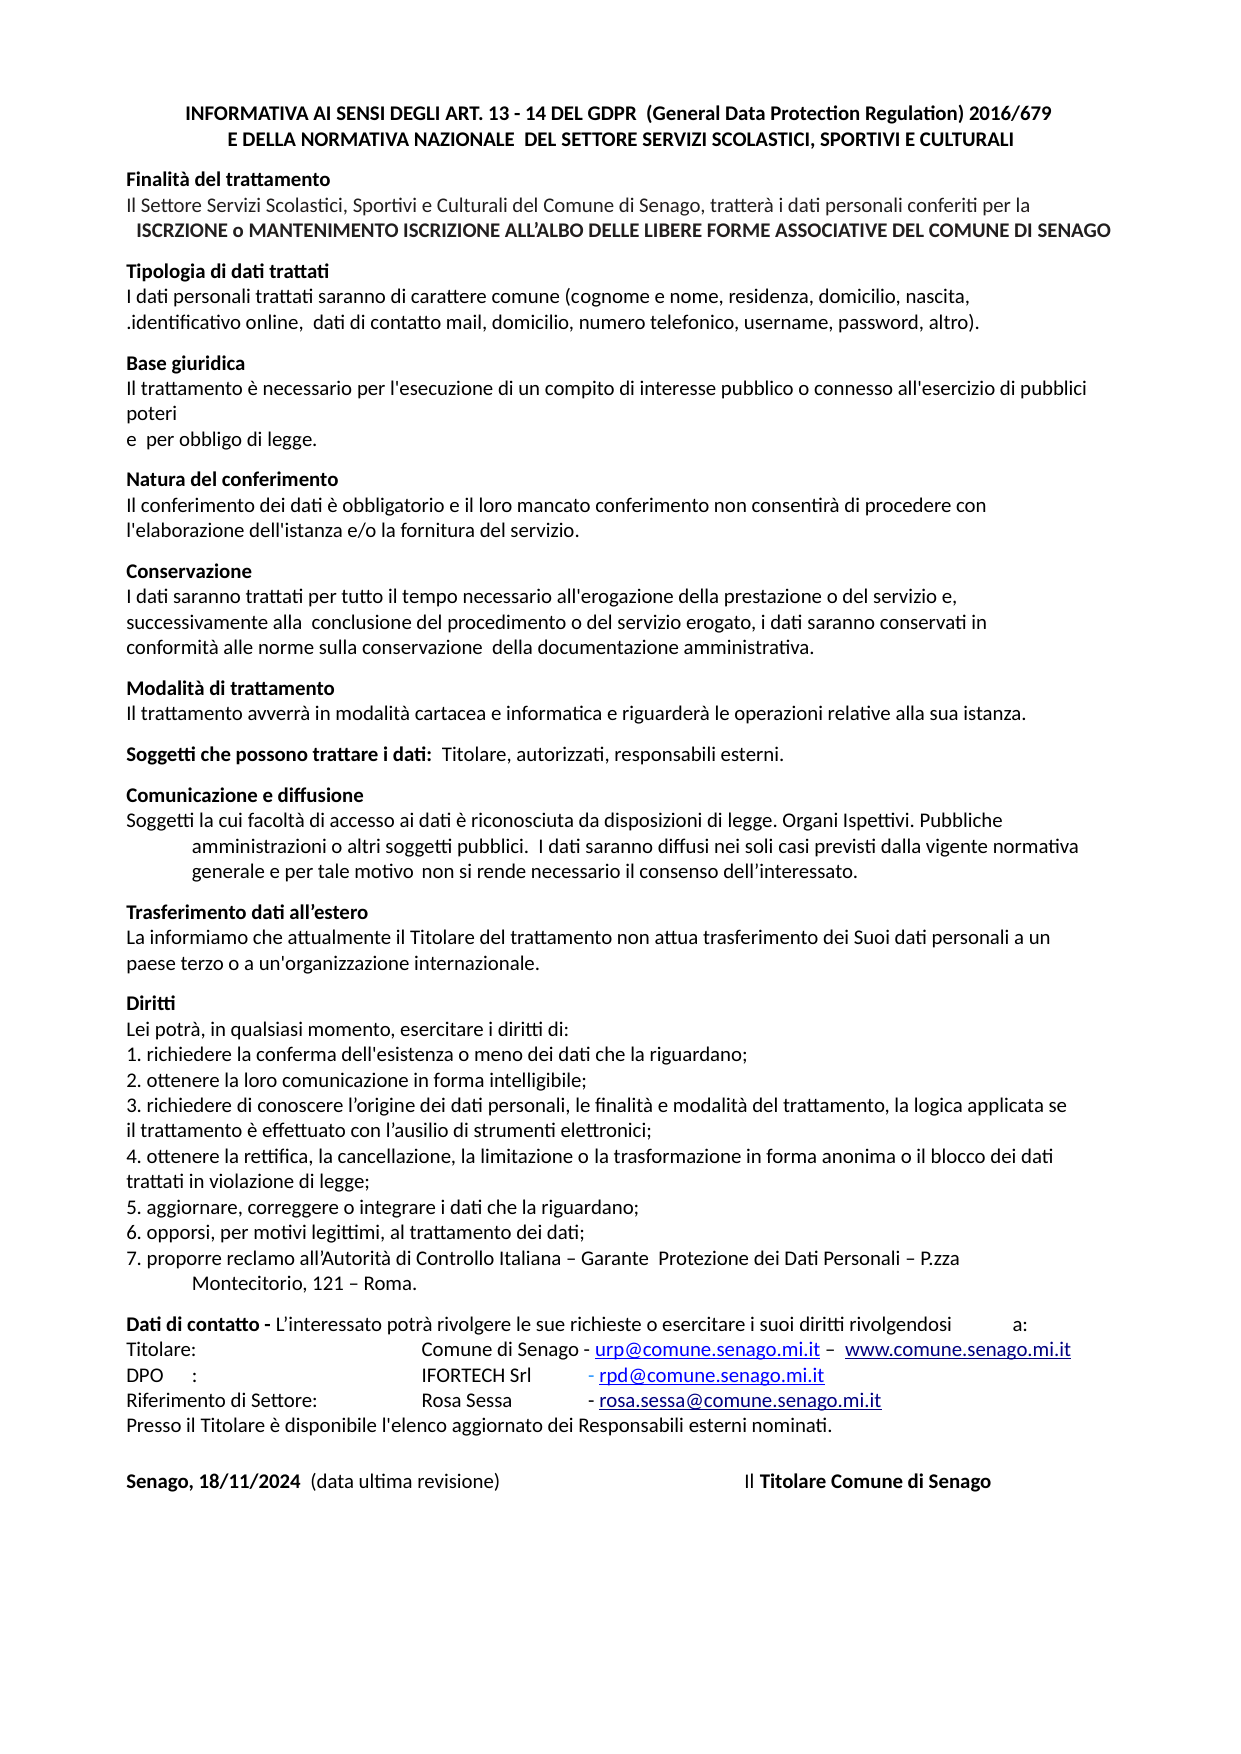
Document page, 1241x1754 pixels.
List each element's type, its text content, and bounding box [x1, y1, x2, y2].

text Il Settore Servizi Scolastici, Sportivi e Culturali del Comune di Senago, tratterà i dati personali conferiti per la [126, 192, 1122, 217]
text 3. richiedere di conoscere l’origine dei dati personali, le finalità e modalità del trattamento, la logica applicata se [126, 1092, 1122, 1118]
text Comunicazione e diffusione [126, 782, 1122, 807]
text Trasferimento dati all’estero [126, 899, 1122, 924]
text I dati saranno trattati per tutto il tempo necessario all'erogazione della prestazione o del servizio e, [126, 584, 1122, 609]
text ISCRZIONE o MANTENIMENTO ISCRIZIONE ALL’ALBO DELLE LIBERE FORME ASSOCIATIVE DEL COMUNE DI SENAGO [126, 217, 1122, 243]
text 1. richiedere la conferma dell'esistenza o meno dei dati che la riguardano; [126, 1041, 1122, 1067]
text 6. opporsi, per motivi legittimi, al trattamento dei dati; [126, 1219, 1122, 1245]
text Modalità di trattamento [126, 675, 1122, 701]
text I dati personali trattati saranno di carattere comune (cognome e nome, residenza, domicilio, nascita, [126, 283, 1122, 309]
text Soggetti che possono trattare i dati: Titolare, autorizzati, responsabili esterni. [126, 741, 1122, 767]
text Lei potrà, in qualsiasi momento, esercitare i diritti di: [126, 1016, 1122, 1041]
text Natura del conferimento [126, 467, 1122, 492]
text Dati di contatto - L’interessato potrà rivolgere le sue richieste o esercitare i suoi diritti rivolgendosi a: [126, 1311, 1122, 1336]
text .identificativo online, dati di contatto mail, domicilio, numero telefonico, username, password, altro). [126, 309, 1122, 334]
text Il conferimento dei dati è obbligatorio e il loro mancato conferimento non consentirà di procedere con [126, 492, 1122, 517]
text e per obbligo di legge. [126, 426, 1122, 451]
text Soggetti la cui facoltà di accesso ai dati è riconosciuta da disposizioni di legge. Organi Ispettivi. Pubbliche amministrazioni o altri soggetti pubblici. I dati saranno diffusi nei soli casi previsti dalla vigente normativa generale e per tale motivo non si rende necessario il consenso dell’interessato. [126, 807, 1122, 884]
text E DELLA NORMATIVA NAZIONALE DEL SETTORE SERVIZI SCOLASTICI, SPORTIVI E CULTURALI [126, 126, 1116, 151]
text 2. ottenere la loro comunicazione in forma intelligibile; [126, 1067, 1122, 1092]
text Presso il Titolare è disponibile l'elenco aggiornato dei Responsabili esterni nominati. [126, 1413, 1122, 1438]
text DPO : IFORTECH Srl - rpd@comune.senago.mi.it [126, 1362, 1122, 1387]
text conformità alle norme sulla conservazione della documentazione amministrativa. [126, 634, 1122, 660]
text Il trattamento avverrà in modalità cartacea e informatica e riguarderà le operazioni relative alla sua istanza. [126, 701, 1122, 726]
text Riferimento di Settore: Rosa Sessa - rosa.sessa@comune.senago.mi.it [126, 1387, 1122, 1413]
text 4. ottenere la rettifica, la cancellazione, la limitazione o la trasformazione in forma anonima o il blocco dei dati [126, 1143, 1122, 1168]
text 7. proporre reclamo all’Autorità di Controllo Italiana – Garante Protezione dei Dati Personali – P.zza Montecitorio, 121 – Roma. [126, 1245, 1122, 1296]
text paese terzo o a un'organizzazione internazionale. [126, 950, 1122, 975]
text Base giuridica [126, 350, 1122, 375]
text Senago, 18/11/2024 (data ultima revisione) Il Titolare Comune di Senago [126, 1469, 1122, 1494]
text il trattamento è effettuato con l’ausilio di strumenti elettronici; [126, 1118, 1122, 1143]
text l'elaborazione dell'istanza e/o la fornitura del servizio. [126, 517, 1122, 543]
text trattati in violazione di legge; [126, 1168, 1122, 1194]
text Il trattamento è necessario per l'esecuzione di un compito di interesse pubblico o connesso all'esercizio di pubblici poteri [126, 375, 1122, 426]
text Titolare: Comune di Senago - urp@comune.senago.mi.it – www.comune.senago.mi.it [126, 1336, 1122, 1362]
text Tipologia di dati trattati [126, 258, 1122, 283]
text La informiamo che attualmente il Titolare del trattamento non attua trasferimento dei Suoi dati personali a un [126, 924, 1122, 950]
text Conservazione [126, 558, 1122, 584]
text Diritti [126, 991, 1122, 1016]
text successivamente alla conclusione del procedimento o del servizio erogato, i dati saranno conservati in [126, 609, 1122, 634]
text 5. aggiornare, correggere o integrare i dati che la riguardano; [126, 1194, 1122, 1219]
text Finalità del trattamento [126, 167, 1122, 192]
text INFORMATIVA AI SENSI DEGLI ART. 13 - 14 DEL GDPR (General Data Protection Regulation) 2016/679 [126, 100, 1116, 126]
